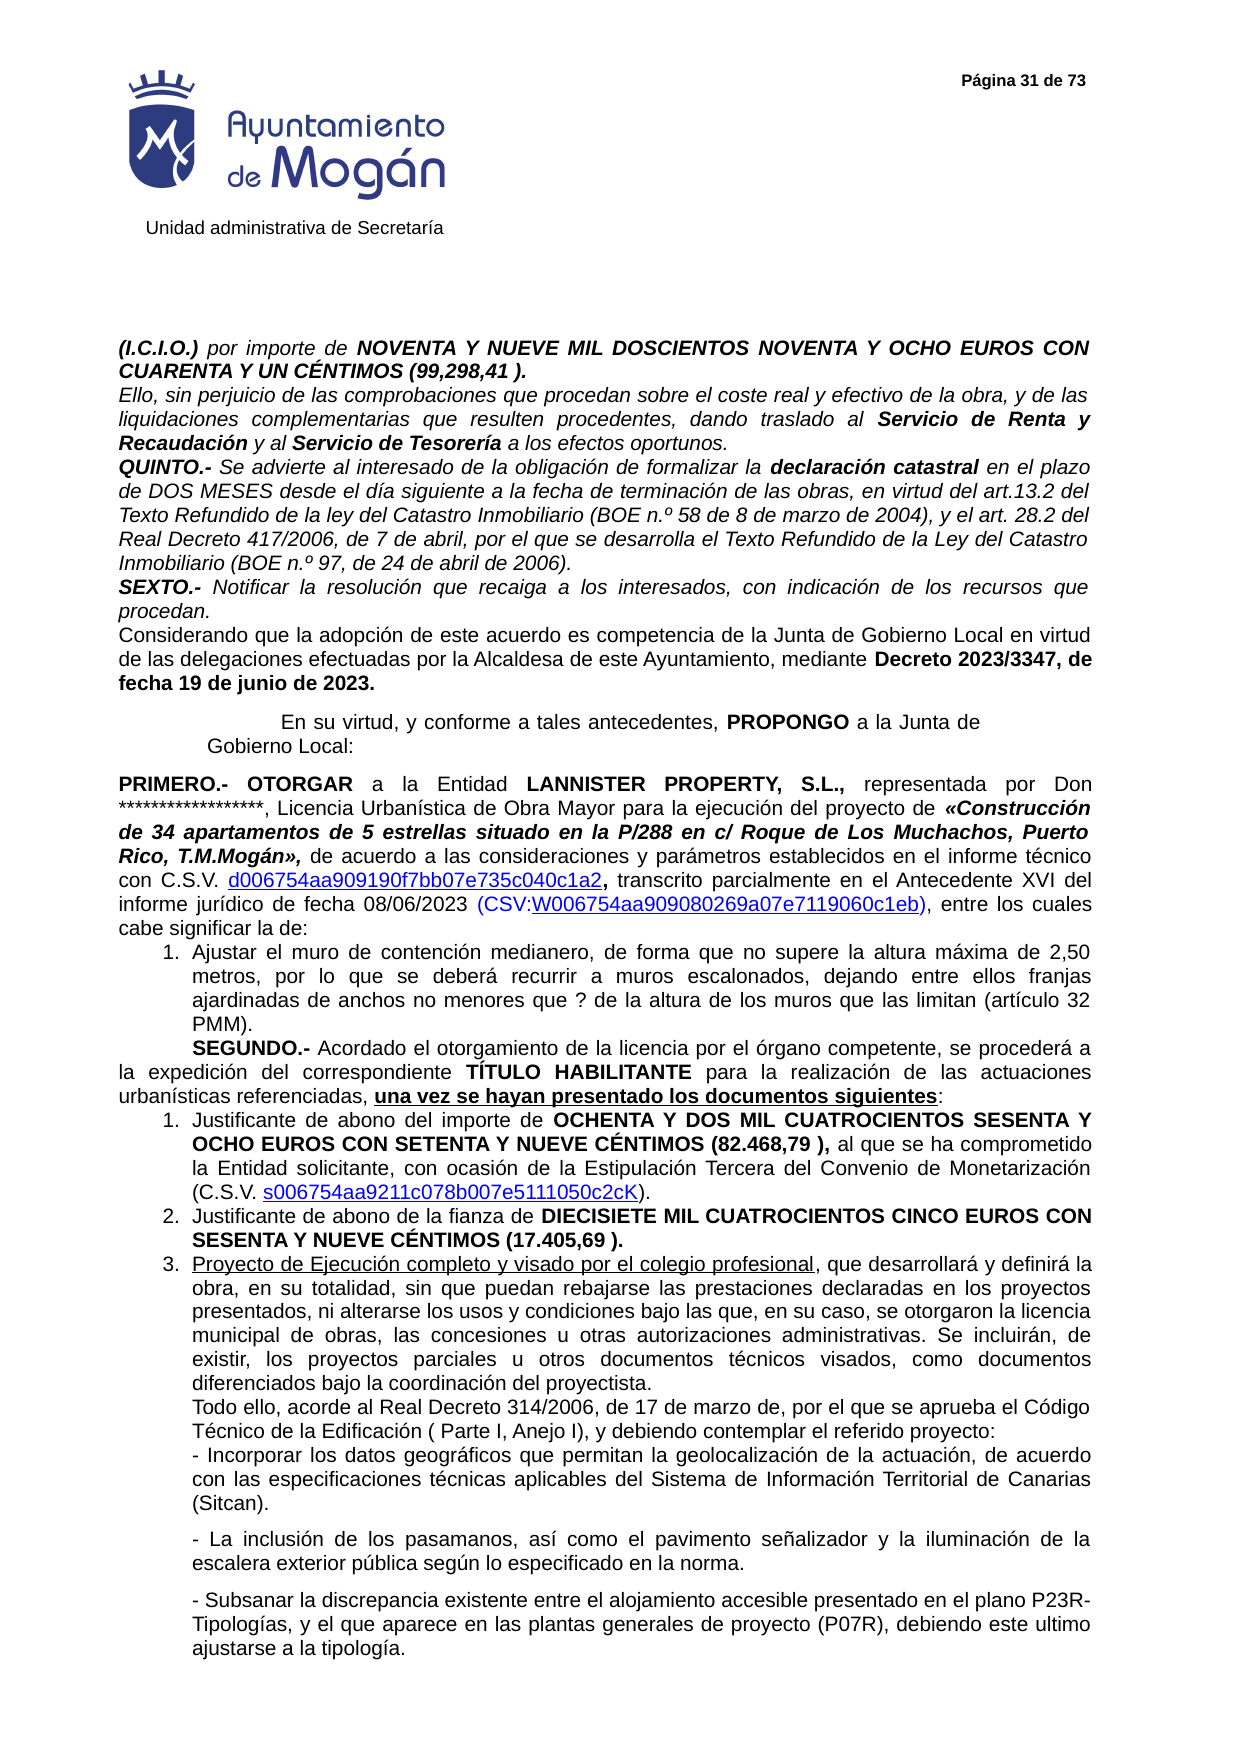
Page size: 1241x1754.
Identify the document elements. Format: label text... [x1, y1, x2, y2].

list Ajustar el muro de contención medianero, de forma que no supere la altura máxima de 2,50 metros, por lo que se deberá recurrir a muros escalonados, dejando entre ellos franjas ajardinadas de anchos no menores que ? de la altura de los muros que las limitan (artículo 32 PMM). [162, 940, 1092, 1036]
text QUINTO.- Se advierte al interesado de la obligación de formalizar la declaración catastral en el plazo de DOS MESES desde el día siguiente a la fecha de terminación de las obras, en virtud del art.13.2 del Texto Refundido de la ley del Catastro Inmobiliario (BOE n.º 58 de 8 de marzo de 2004), y el art. 28.2 del Real Decreto 417/2006, de 7 de abril, por el que se desarrolla el Texto Refundido de la Ley del Catastro Inmobiliario (BOE n.º 97, de 24 de abril de 2006). [118, 455, 1092, 575]
list Justificante de abono del importe de OCHENTA Y DOS MIL CUATROCIENTOS SESENTA Y OCHO EUROS CON SETENTA Y NUEVE CÉNTIMOS (82.468,79 ), al que se ha comprometido la Entidad solicitante, con ocasión de la Estipulación Tercera del Convenio de Monetarización (C.S.V. s006754aa9211c078b007e5111050c2cK). [162, 1108, 1092, 1203]
text (I.C.I.O.) por importe de NOVENTA Y NUEVE MIL DOSCIENTOS NOVENTA Y OCHO EUROS CON CUARENTA Y UN CÉNTIMOS (99,298,41 ). [118, 335, 1092, 383]
text Considerando que la adopción de este acuerdo es competencia de la Junta de Gobierno Local en virtud de las delegaciones efectuadas por la Alcaldesa de este Ayuntamiento, mediante Decreto 2023/3347, de fecha 19 de junio de 2023. [118, 623, 1092, 695]
list Proyecto de Ejecución completo y visado por el colegio profesional, que desarrollará y definirá la obra, en su totalidad, sin que puedan rebajarse las prestaciones declaradas en los proyectos presentados, ni alterarse los usos y condiciones bajo las que, en su caso, se otorgaron la licencia municipal de obras, las concesiones u otras autorizaciones administrativas. Se incluirán, de existir, los proyectos parciales u otros documentos técnicos visados, como documentos diferenciados bajo la coordinación del proyectista. [162, 1251, 1092, 1395]
list Justificante de abono de la fianza de DIECISIETE MIL CUATROCIENTOS CINCO EUROS CON SESENTA Y NUEVE CÉNTIMOS (17.405,69 ). [162, 1203, 1092, 1251]
list - Incorporar los datos geográficos que permitan la geolocalización de la actuación, de acuerdo con las especificaciones técnicas aplicables del Sistema de Información Territorial de Canarias (Sitcan). [162, 1443, 1092, 1515]
picture [128, 70, 445, 206]
list Todo ello, acorde al Real Decreto 314/2006, de 17 de marzo de, por el que se aprueba el Código Técnico de la Edificación ( Parte I, Anejo I), y debiendo contemplar el referido proyecto: [162, 1395, 1092, 1443]
text SEXTO.- Notificar la resolución que recaiga a los interesados, con indicación de los recursos que procedan. [118, 575, 1092, 623]
text SEGUNDO.- Acordado el otorgamiento de la licencia por el órgano competente, se procederá a la expedición del correspondiente TÍTULO HABILITANTE para la realización de las actuaciones urbanísticas referenciadas, una vez se hayan presentado los documentos siguientes: [118, 1036, 1092, 1108]
list - Subsanar la discrepancia existente entre el alojamiento accesible presentado en el plano P23R- Tipologías, y el que aparece en las plantas generales de proyecto (P07R), debiendo este ultimo ajustarse a la tipología. [162, 1588, 1092, 1659]
text En su virtud, y conforme a tales antecedentes, PROPONGO a la Junta de Gobierno Local: [207, 709, 980, 757]
text Ello, sin perjuicio de las comprobaciones que procedan sobre el coste real y efectivo de la obra, y de las liquidaciones complementarias que resulten procedentes, dando traslado al Servicio de Renta y Recaudación y al Servicio de Tesorería a los efectos oportunos. [118, 383, 1092, 455]
list - La inclusión de los pasamanos, así como el pavimento señalizador y la iluminación de la escalera exterior pública según lo especificado en la norma. [162, 1527, 1092, 1575]
text PRIMERO.- OTORGAR a la Entidad LANNISTER PROPERTY, S.L., representada por Don ******************, Licencia Urbanística de Obra Mayor para la ejecución del proyecto de «Construcción de 34 apartamentos de 5 estrellas situado en la P/288 en c/ Roque de Los Muchachos, Puerto Rico, T.M.Mogán», de acuerdo a las consideraciones y parámetros establecidos en el informe técnico con C.S.V. d006754aa909190f7bb07e735c040c1a2, transcrito parcialmente en el Antecedente XVI del informe jurídico de fecha 08/06/2023 (CSV:W006754aa909080269a07e7119060c1eb), entre los cuales cabe significar la de: [118, 772, 1092, 940]
